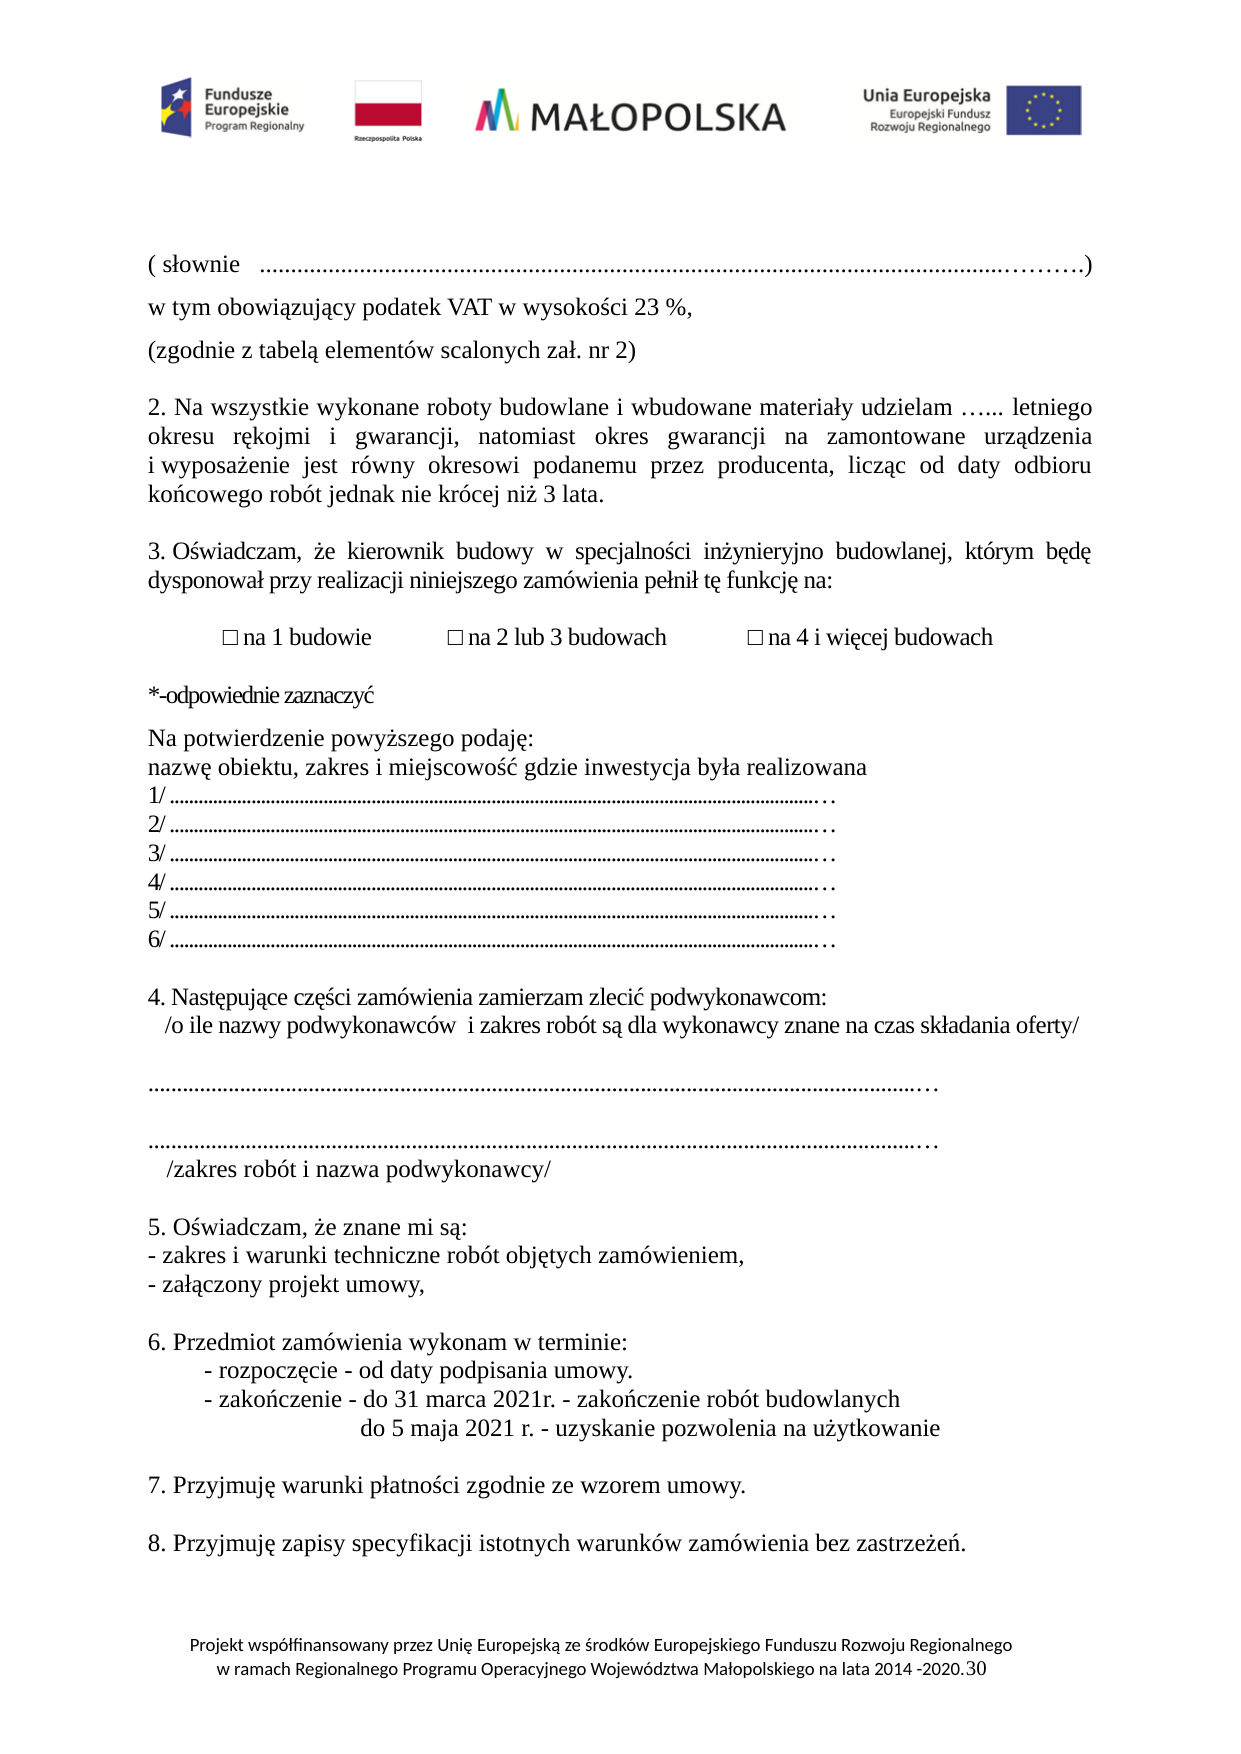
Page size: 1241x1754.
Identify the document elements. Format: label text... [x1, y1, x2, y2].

text Na potwierdzenie powyższego podaję: [148, 723, 1093, 752]
text do 5 maja 2021 r. - uzyskanie pozwolenia na użytkowanie [204, 1413, 1093, 1442]
text - rozpoczęcie - od daty podpisania umowy. [204, 1356, 1093, 1384]
text 3/ ......................................................................................................................................… [148, 838, 1093, 867]
text (zgodnie z tabelą elementów scalonych zał. nr 2) [148, 335, 1093, 364]
text ( słownie .......................................................................................................................……….) w tym obowiązujący podatek VAT w wysokości 23 %, [148, 249, 1093, 321]
text □ na 1 budowie □ na 2 lub 3 budowach □ na 4 i więcej budowach [148, 622, 1093, 651]
text 3. Oświadczam, że kierownik budowy w specjalności inżynieryjno budowlanej, którym będę dysponował przy realizacji niniejszego zamówienia pełnił tę funkcję na: [148, 536, 1093, 594]
text - zakres i warunki techniczne robót objętych zamówieniem, [148, 1241, 1093, 1269]
text *-odpowiednie zaznaczyć [148, 680, 1093, 709]
text nazwę obiektu, zakres i miejscowość gdzie inwestycja była realizowana [148, 752, 1093, 781]
text 6/ ......................................................................................................................................… [148, 924, 1093, 953]
text ......................................................................................................................................… [148, 1126, 1093, 1154]
text - załączony projekt umowy, [148, 1269, 1093, 1298]
text 5. Oświadczam, że znane mi są: [148, 1212, 1093, 1241]
text 6. Przedmiot zamówienia wykonam w terminie: [148, 1327, 1093, 1356]
text - zakończenie - do 31 marca 2021r. - zakończenie robót budowlanych [204, 1384, 1093, 1413]
text ......................................................................................................................................… [148, 1068, 1093, 1097]
text 2/ ......................................................................................................................................… [148, 809, 1093, 838]
text 4/ ......................................................................................................................................… [148, 867, 1093, 896]
text 7. Przyjmuję warunki płatności zgodnie ze wzorem umowy. [148, 1471, 1093, 1499]
text /o ile nazwy podwykonawców i zakres robót są dla wykonawcy znane na czas składania oferty/ [148, 1011, 1093, 1039]
text 5/ ......................................................................................................................................… [148, 896, 1093, 924]
text 2. Na wszystkie wykonane roboty budowlane i wbudowane materiały udzielam …... letniego okresu rękojmi i gwarancji, natomiast okres gwarancji na zamontowane urządzenia i wyposażenie jest równy okresowi podanemu przez producenta, licząc od daty odbioru końcowego robót jednak nie krócej niż 3 lata. [148, 392, 1093, 507]
text /zakres robót i nazwa podwykonawcy/ [148, 1154, 1093, 1183]
text 1/ ......................................................................................................................................… [148, 781, 1093, 809]
picture [144, 71, 1096, 145]
text 8. Przyjmuję zapisy specyfikacji istotnych warunków zamówienia bez zastrzeżeń. [148, 1528, 1093, 1557]
text 4. Następujące części zamówienia zamierzam zlecić podwykonawcom: [148, 982, 1093, 1011]
